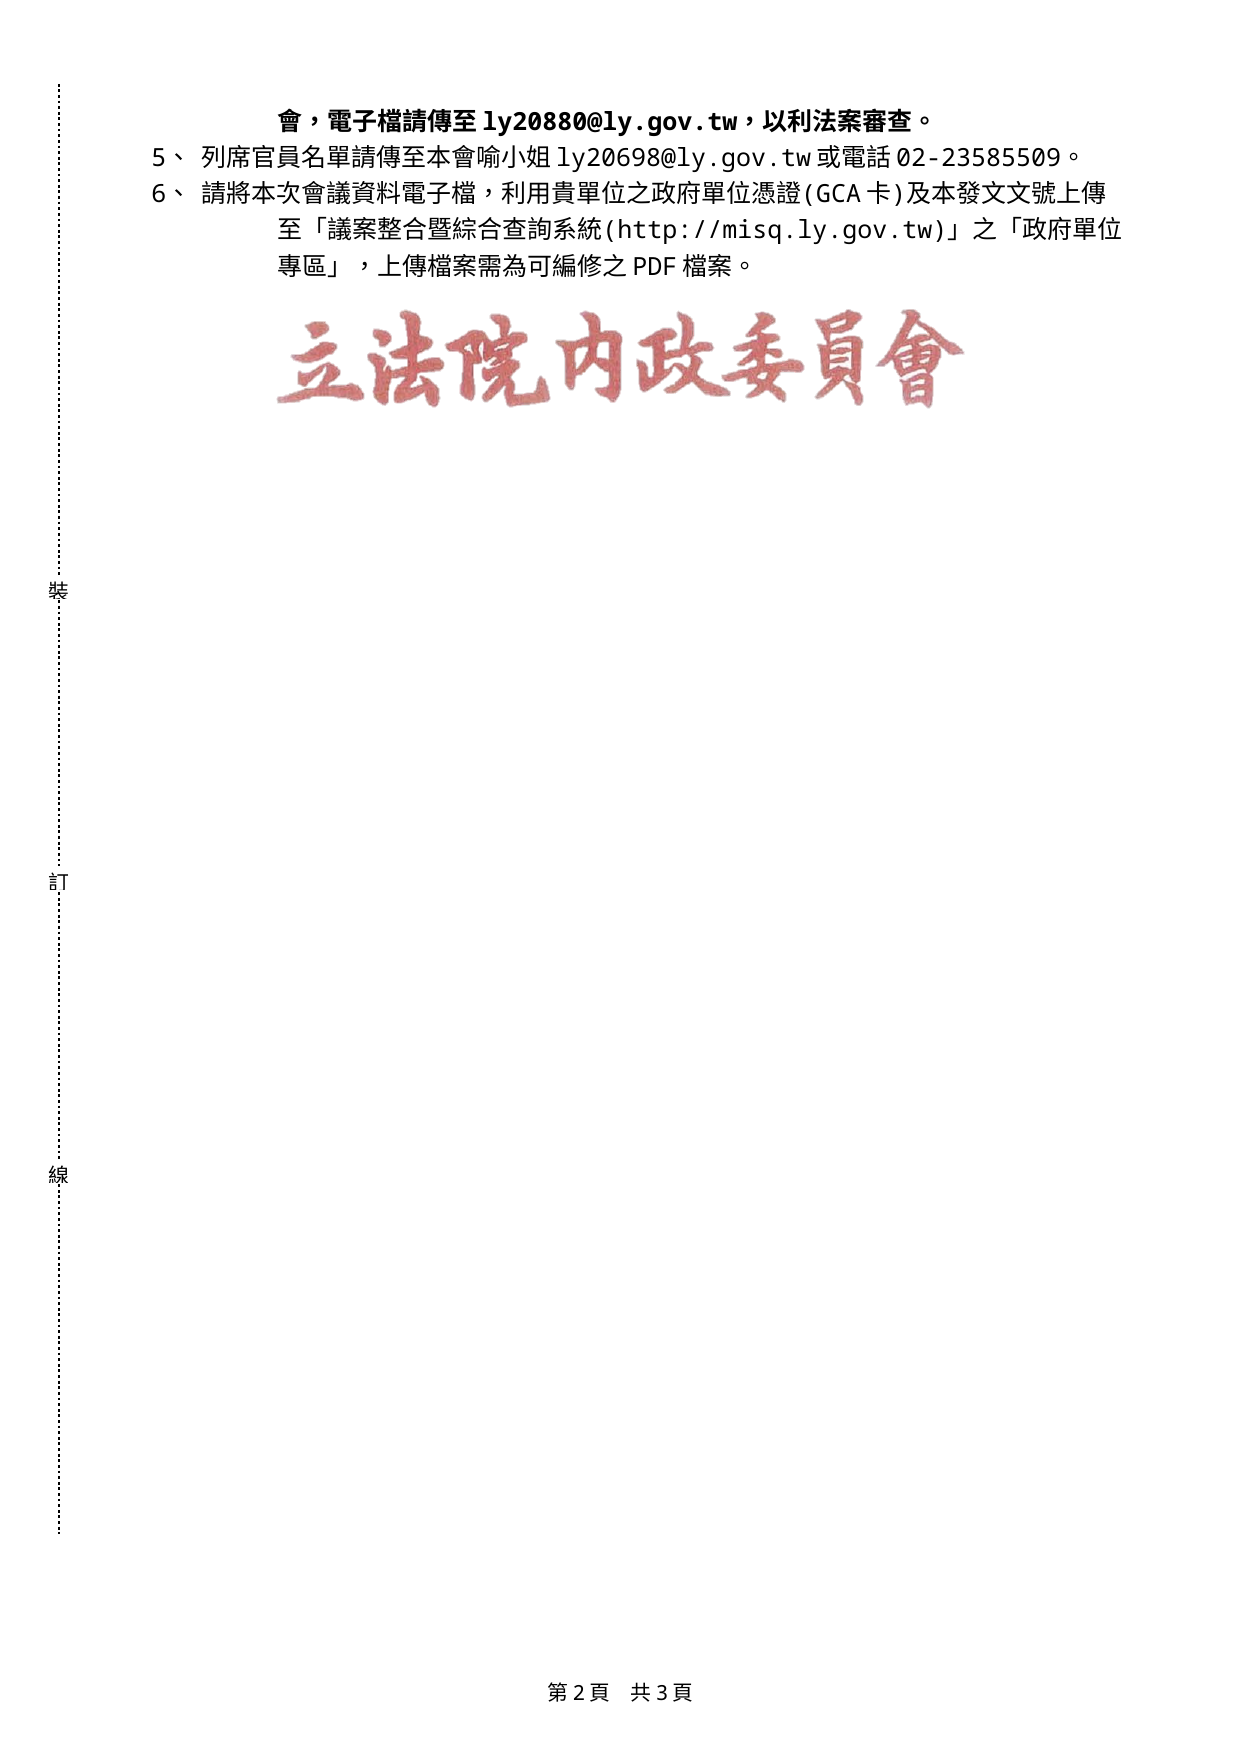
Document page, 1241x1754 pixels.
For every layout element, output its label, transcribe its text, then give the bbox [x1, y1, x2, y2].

list 請將本次會議資料電子檔，利用貴單位之政府單位憑證(GCA卡)及本發文文號上傳至「議案整合暨綜合查詢系統(http://misq.ly.gov.tw)」之「政府單位專區」，上傳檔案需為可編修之PDF檔案。 [151, 174, 1122, 282]
list 列席官員名單請傳至本會喻小姐ly20698@ly.gov.tw或電話02-23585509。 [151, 137, 1122, 174]
list 會，電子檔請傳至ly20880@ly.gov.tw，以利法案審查。 [151, 101, 1122, 137]
